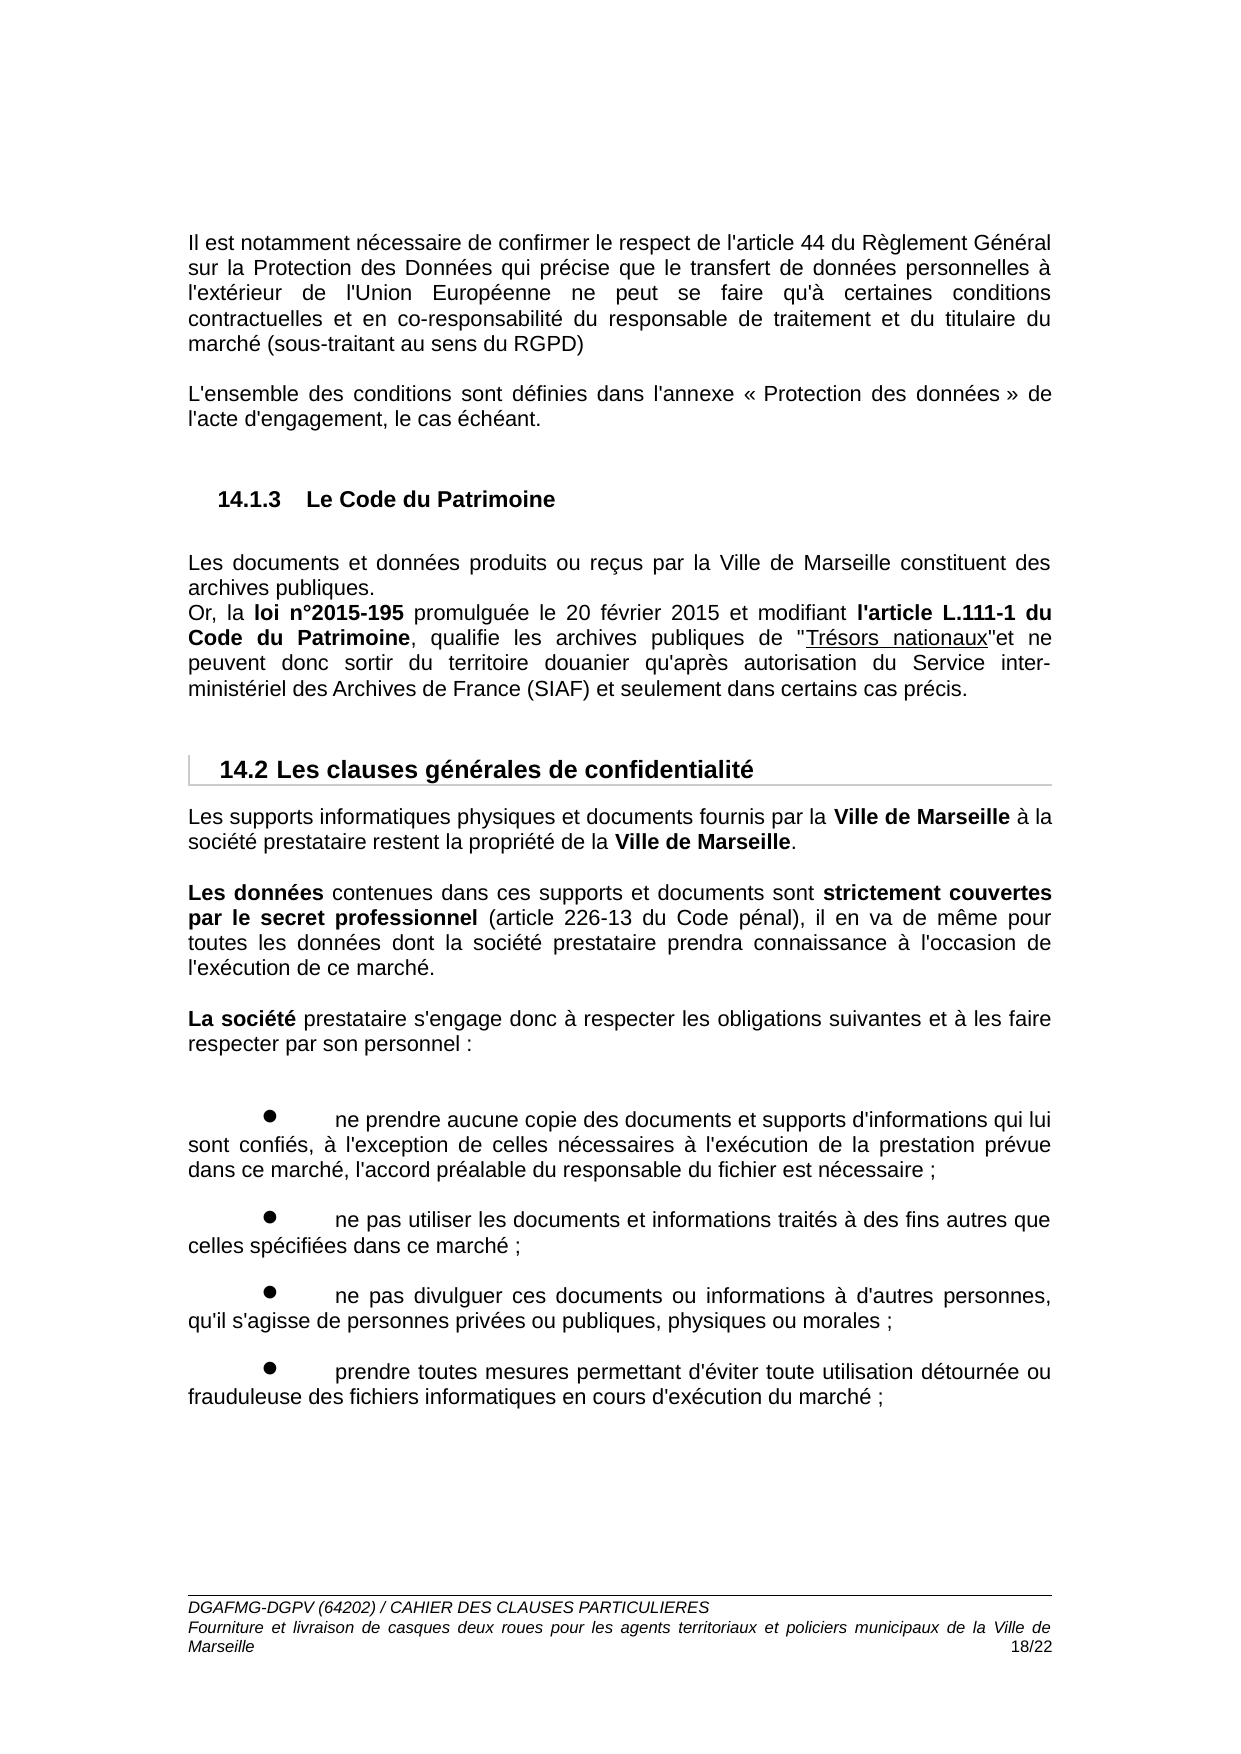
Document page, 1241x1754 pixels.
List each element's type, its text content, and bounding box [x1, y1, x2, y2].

text La société prestataire s'engage donc à respecter les obligations suivantes et à les faire respecter par son personnel : [188, 1006, 1052, 1056]
subtitle Le Code du Patrimoine [188, 486, 1052, 512]
list ne prendre aucune copie des documents et supports d'informations qui lui sont confiés, à l'exception de celles nécessaires à l'exécution de la prestation prévue dans ce marché, l'accord préalable du responsable du fichier est nécessaire ; [188, 1106, 1052, 1182]
text Or, la loi n°2015-195 promulguée le 20 février 2015 et modifiant l'article L.111-1 du Code du Patrimoine, qualifie les archives publiques de "Trésors nationaux"et ne peuvent donc sortir du territoire douanier qu'après autorisation du Service inter-ministériel des Archives de France (SIAF) et seulement dans certains cas précis. [188, 600, 1052, 701]
list prendre toutes mesures permettant d'éviter toute utilisation détournée ou frauduleuse des fichiers informatiques en cours d'exécution du marché ; [188, 1358, 1052, 1409]
list ne pas divulguer ces documents ou informations à d'autres personnes, qu'il s'agisse de personnes privées ou publiques, physiques ou morales ; [188, 1283, 1052, 1333]
subtitle Les clauses générales de confidentialité [190, 755, 1052, 784]
list ne pas utiliser les documents et informations traités à des fins autres que celles spécifiées dans ce marché ; [188, 1207, 1052, 1258]
text Les données contenues dans ces supports et documents sont strictement couvertes par le secret professionnel (article 226-13 du Code pénal), il en va de même pour toutes les données dont la société prestataire prendra connaissance à l'occasion de l'exécution de ce marché. [188, 879, 1052, 980]
text L'ensemble des conditions sont définies dans l'annexe « Protection des données » de l'acte d'engagement, le cas échéant. [188, 381, 1052, 431]
text Il est notamment nécessaire de confirmer le respect de l'article 44 du Règlement Général sur la Protection des Données qui précise que le transfert de données personnelles à l'extérieur de l'Union Européenne ne peut se faire qu'à certaines conditions contractuelles et en co-responsabilité du responsable de traitement et du titulaire du marché (sous-traitant au sens du RGPD) [188, 230, 1052, 356]
text Les supports informatiques physiques et documents fournis par la Ville de Marseille à la société prestataire restent la propriété de la Ville de Marseille. [188, 804, 1052, 854]
text Les documents et données produits ou reçus par la Ville de Marseille constituent des archives publiques. [188, 549, 1052, 600]
